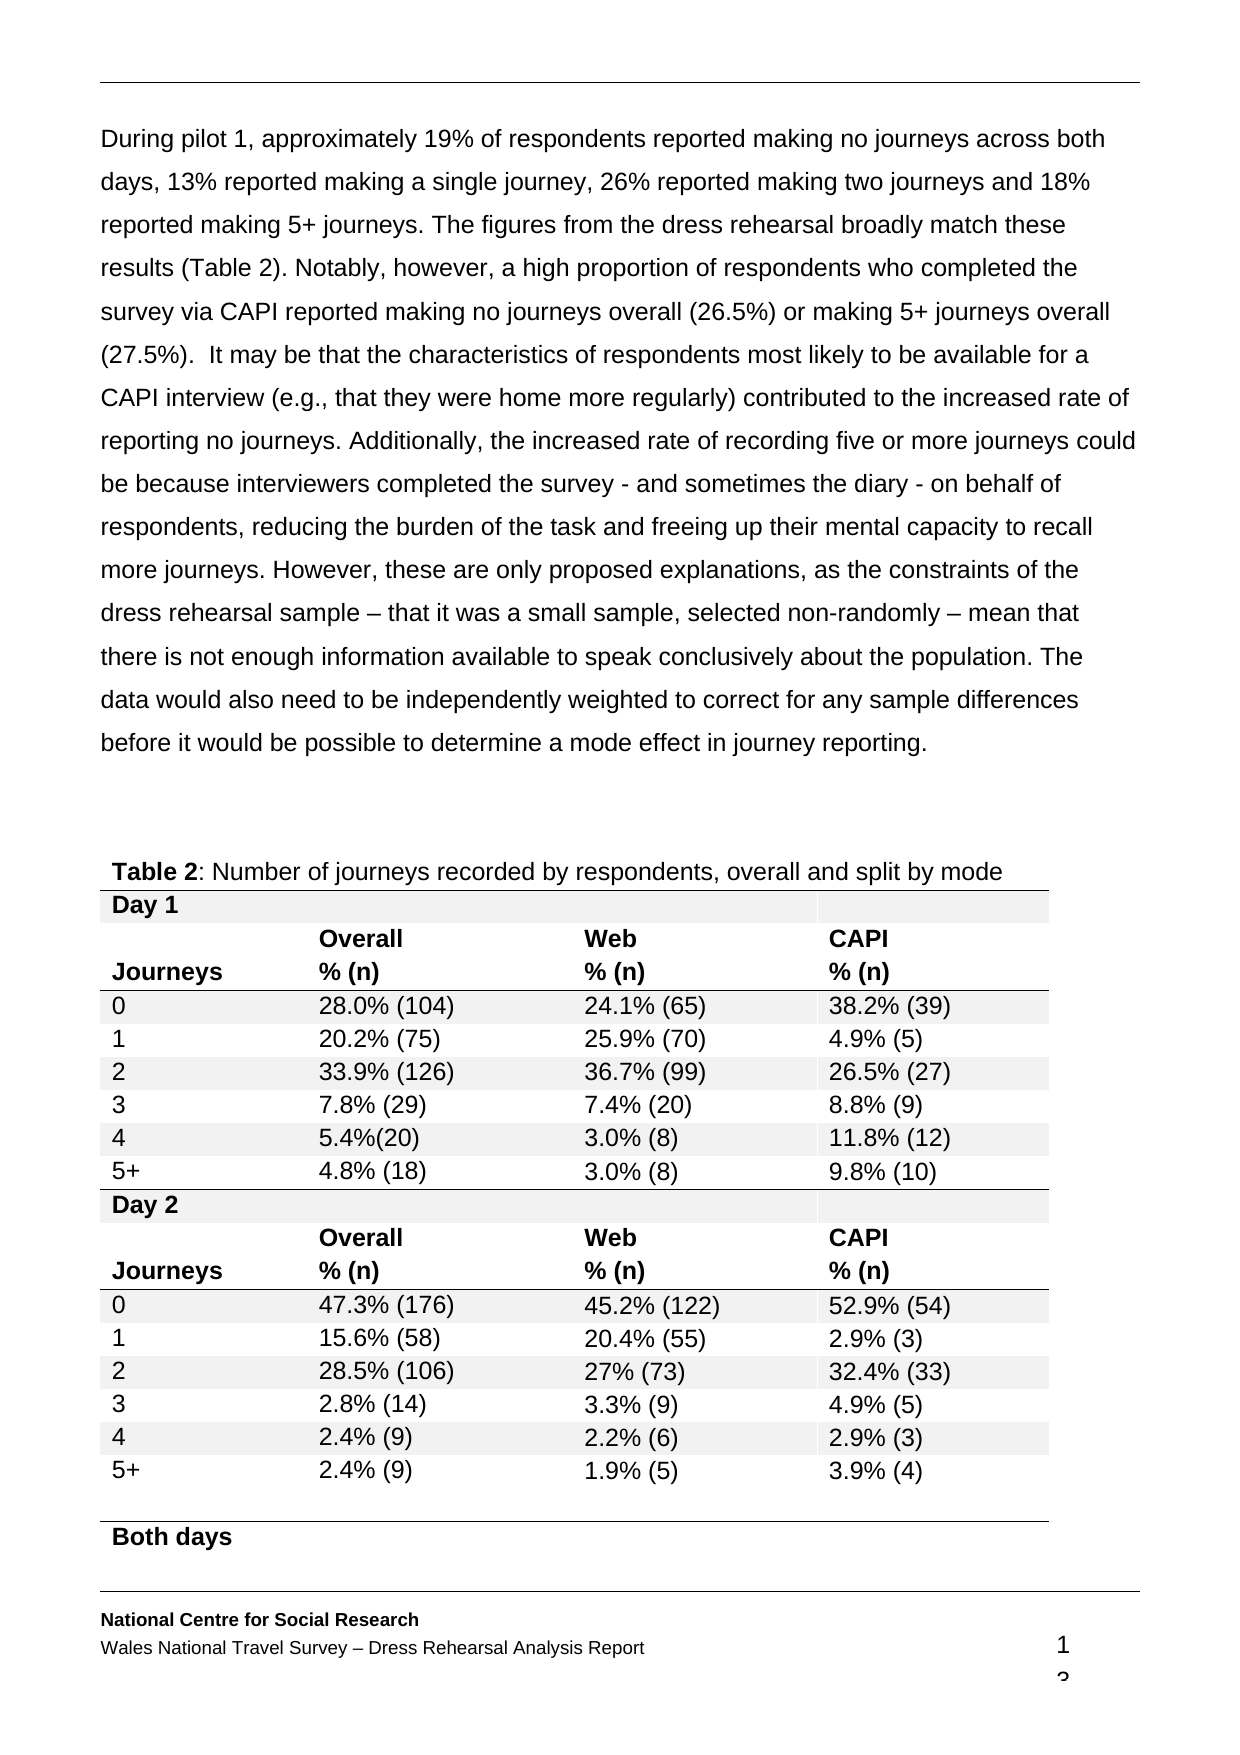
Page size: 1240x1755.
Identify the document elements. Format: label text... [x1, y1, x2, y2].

table_cell [100, 1488, 307, 1521]
table_cell [307, 891, 573, 923]
table_cell [818, 1522, 1049, 1555]
text During pilot 1, approximately 19% of respondents reported making no journeys across both days, 13% reported making a single journey, 26% reported making two journeys and 18% reported making 5+ journeys. The figures from the dress rehearsal broadly match these results (Table 2). Notably, however, a high proportion of respondents who completed the survey via CAPI reported making no journeys overall (26.5%) or making 5+ journeys overall (27.5%). It may be that the characteristics of respondents most likely to be available for a CAPI interview (e.g., that they were home more regularly) contributed to the increased rate of reporting no journeys. Additionally, the increased rate of recording five or more journeys could be because interviewers completed the survey - and sometimes the diary - on behalf of respondents, reducing the burden of the task and freeing up their mental capacity to recall more journeys. However, these are only proposed explanations, as the constraints of the dress rehearsal sample – that it was a small sample, selected non-randomly – mean that there is not enough information available to speak conclusively about the population. The data would also need to be independently weighted to correct for any sample differences before it would be possible to determine a mode effect in journey reporting. [100, 124, 1139, 757]
table_cell 3 [100, 1090, 307, 1123]
table_cell 38.2% (39) [818, 991, 1049, 1024]
table_cell 0 [100, 1290, 307, 1323]
table_cell 5+ [100, 1156, 307, 1189]
table_cell 25.9% (70) [573, 1024, 817, 1057]
table_cell 3.3% (9) [573, 1389, 817, 1422]
table_cell Journeys [100, 924, 307, 989]
table_cell 20.4% (55) [573, 1323, 817, 1356]
table_cell 20.2% (75) [307, 1024, 573, 1057]
table_cell 2.4% (9) [307, 1422, 573, 1455]
table_cell 4 [100, 1123, 307, 1156]
table_cell 2.9% (3) [818, 1323, 1049, 1356]
table_cell 2 [100, 1057, 307, 1090]
table_cell CAPI % (n) [818, 924, 1049, 989]
table_cell 5.4%(20) [307, 1123, 573, 1156]
table_cell 1.9% (5) [573, 1455, 817, 1488]
table_cell 33.9% (126) [307, 1057, 573, 1090]
table_cell [307, 1522, 573, 1555]
table_cell 9.8% (10) [818, 1156, 1049, 1189]
table_cell 32.4% (33) [818, 1356, 1049, 1389]
table_cell 4 [100, 1422, 307, 1455]
table_cell [818, 1190, 1049, 1223]
table_cell 15.6% (58) [307, 1323, 573, 1356]
table_cell 36.7% (99) [573, 1057, 817, 1090]
table_cell 3.0% (8) [573, 1156, 817, 1189]
table_cell Day 1 [100, 891, 307, 923]
table_cell 7.4% (20) [573, 1090, 817, 1123]
table_cell [573, 891, 817, 923]
table_cell Web % (n) [573, 924, 817, 989]
table_cell 24.1% (65) [573, 991, 817, 1024]
table_cell 3.0% (8) [573, 1123, 817, 1156]
table_cell 47.3% (176) [307, 1290, 573, 1323]
table_cell Both days [100, 1522, 307, 1555]
table_cell 1 [100, 1323, 307, 1356]
table_cell 11.8% (12) [818, 1123, 1049, 1156]
table_cell 52.9% (54) [818, 1290, 1049, 1323]
table_cell Overall % (n) [307, 1223, 573, 1289]
table_cell [818, 1488, 1049, 1521]
table_cell 2.4% (9) [307, 1455, 573, 1488]
table_cell 5+ [100, 1455, 307, 1488]
table_cell 3.9% (4) [818, 1455, 1049, 1488]
table_cell 7.8% (29) [307, 1090, 573, 1123]
table_cell 0 [100, 991, 307, 1024]
table_cell 8.8% (9) [818, 1090, 1049, 1123]
table_cell CAPI % (n) [818, 1223, 1049, 1289]
table_cell 27% (73) [573, 1356, 817, 1389]
table_cell 28.0% (104) [307, 991, 573, 1024]
table_cell 26.5% (27) [818, 1057, 1049, 1090]
table_cell [818, 891, 1049, 923]
table_cell 3 [100, 1389, 307, 1422]
table_cell 4.8% (18) [307, 1156, 573, 1189]
table_header Table 2: Number of journeys recorded by respondents, overall and split by mode [100, 857, 1049, 889]
table_cell 4.9% (5) [818, 1024, 1049, 1057]
table_cell Day 2 [100, 1190, 307, 1223]
table_cell Journeys [100, 1223, 307, 1289]
table_cell 2.2% (6) [573, 1422, 817, 1455]
table_cell 2 [100, 1356, 307, 1389]
table_cell 1 [100, 1024, 307, 1057]
table_cell 2.9% (3) [818, 1422, 1049, 1455]
table_cell [573, 1190, 817, 1223]
table_cell Overall % (n) [307, 924, 573, 989]
table_cell [573, 1522, 817, 1555]
table_cell [307, 1488, 573, 1521]
table_cell [307, 1190, 573, 1223]
table_cell 45.2% (122) [573, 1290, 817, 1323]
table_cell [573, 1488, 817, 1521]
table_cell 28.5% (106) [307, 1356, 573, 1389]
table_cell Web % (n) [573, 1223, 817, 1289]
table_cell 4.9% (5) [818, 1389, 1049, 1422]
table_cell 2.8% (14) [307, 1389, 573, 1422]
